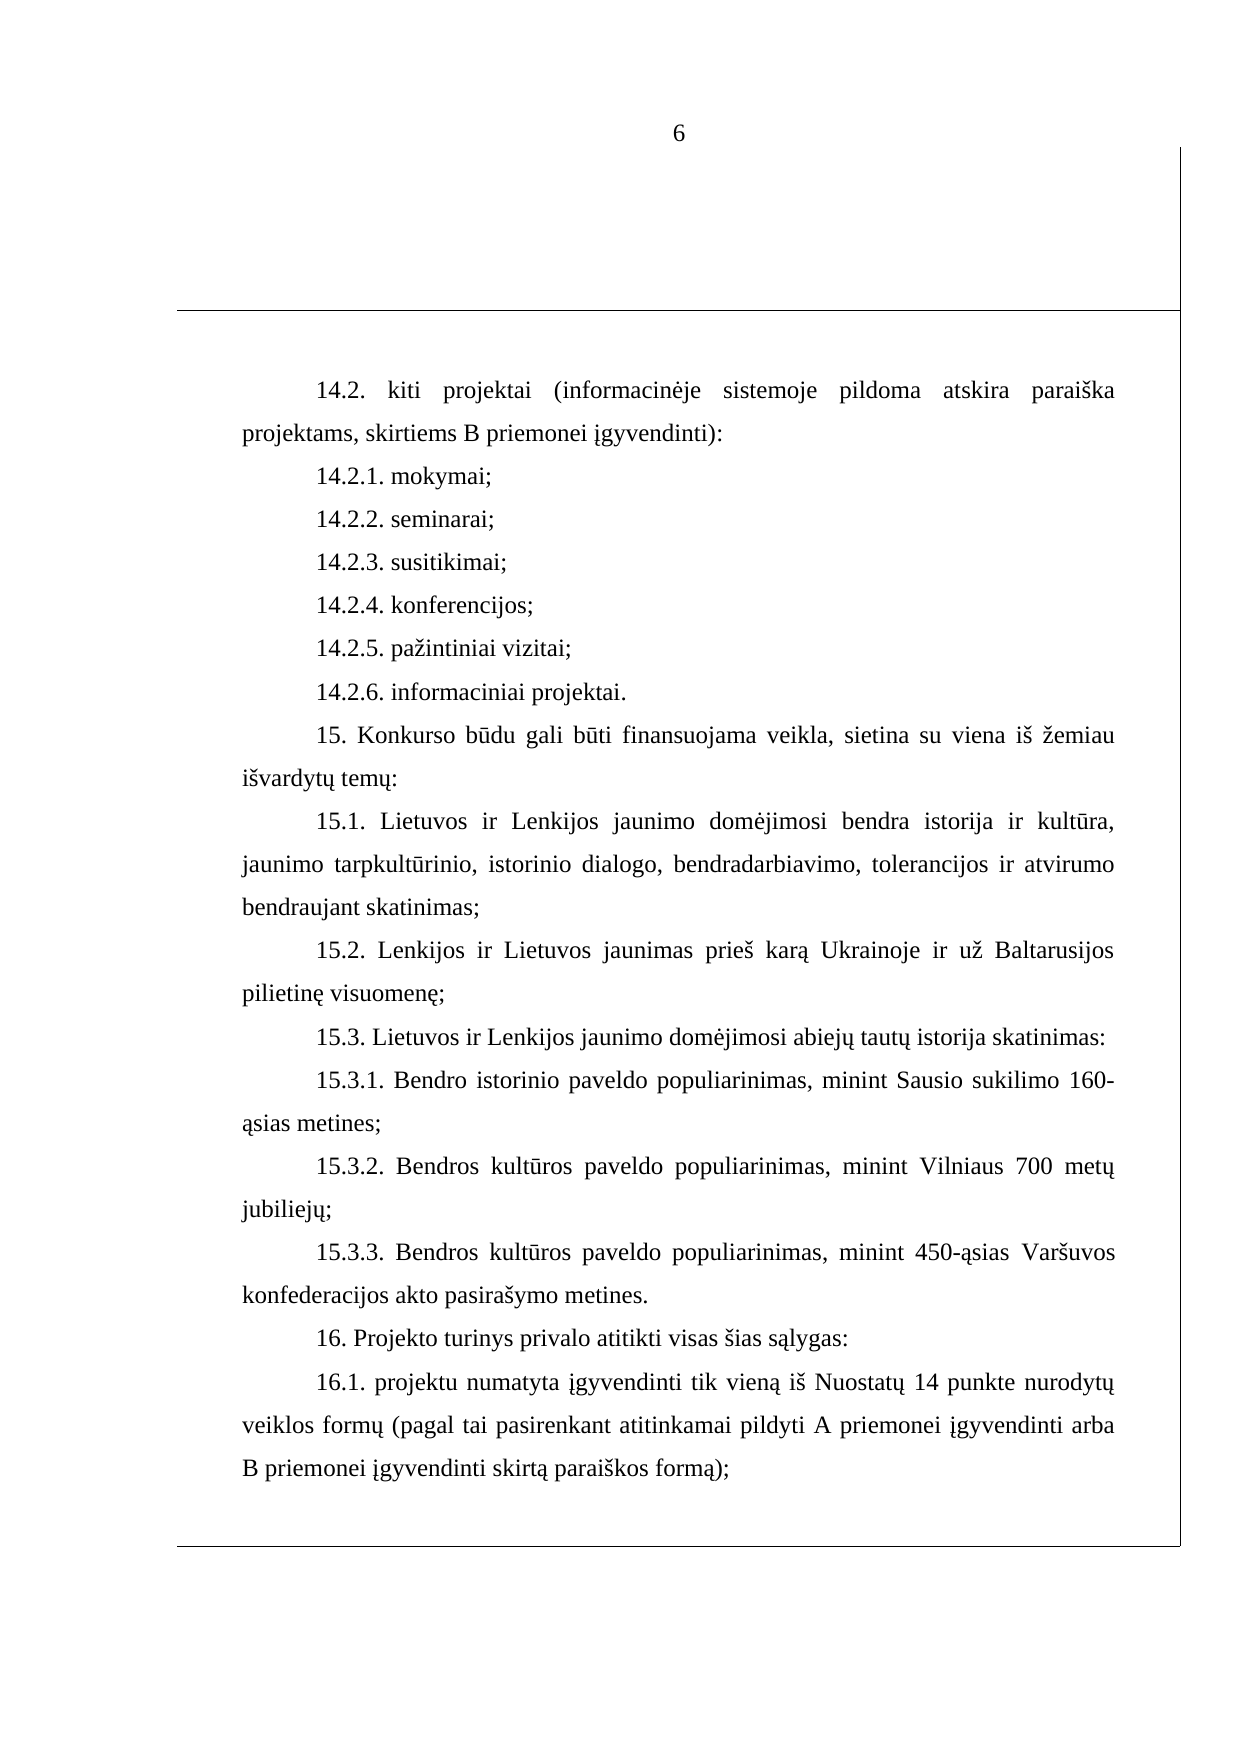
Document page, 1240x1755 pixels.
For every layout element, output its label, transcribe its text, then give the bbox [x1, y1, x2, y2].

text 15.2. Lenkijos ir Lietuvos jaunimas prieš karą Ukrainoje ir už Baltarusijos pilietinę visuomenę; [177, 871, 1180, 957]
text 14.2.4. konferencijos; [177, 526, 1180, 569]
text 14.2.1. mokymai; [177, 396, 1180, 439]
text 15.3.2. Bendros kultūros paveldo populiarinimas, minint Vilniaus 700 metų jubiliejų; [177, 1086, 1180, 1173]
text 15.3.1. Bendro istorinio paveldo populiarinimas, minint Sausio sukilimo 160-ąsias metines; [177, 1000, 1180, 1086]
text 15.3.3. Bendros kultūros paveldo populiarinimas, minint 450-ąsias Varšuvos konfederacijos akto pasirašymo metines. [177, 1173, 1180, 1259]
text 14.2.6. informaciniai projektai. [177, 612, 1180, 655]
text 16.1. projektu numatyta įgyvendinti tik vieną iš Nuostatų 14 punkte nurodytų veiklos formų (pagal tai pasirenkant atitinkamai pildyti A priemonei įgyvendinti arba B priemonei įgyvendinti skirtą paraiškos formą); [177, 1302, 1180, 1546]
text 14.2. kiti projektai (informacinėje sistemoje pildoma atskira paraiška projektams, skirtiems B priemonei įgyvendinti): [177, 310, 1180, 396]
text 15.1. Lietuvos ir Lenkijos jaunimo domėjimosi bendra istorija ir kultūra, jaunimo tarpkultūrinio, istorinio dialogo, bendradarbiavimo, tolerancijos ir atvirumo bendraujant skatinimas; [177, 741, 1180, 871]
text 14.2.5. pažintiniai vizitai; [177, 569, 1180, 612]
text 14.2.3. susitikimai; [177, 483, 1180, 526]
text 16. Projekto turinys privalo atitikti visas šias sąlygas: [177, 1259, 1180, 1302]
text 14.2.2. seminarai; [177, 439, 1180, 483]
text 15.3. Lietuvos ir Lenkijos jaunimo domėjimosi abiejų tautų istorija skatinimas: [177, 957, 1180, 1000]
text 15. Konkurso būdu gali būti finansuojama veikla, sietina su viena iš žemiau išvardytų temų: [177, 655, 1180, 741]
